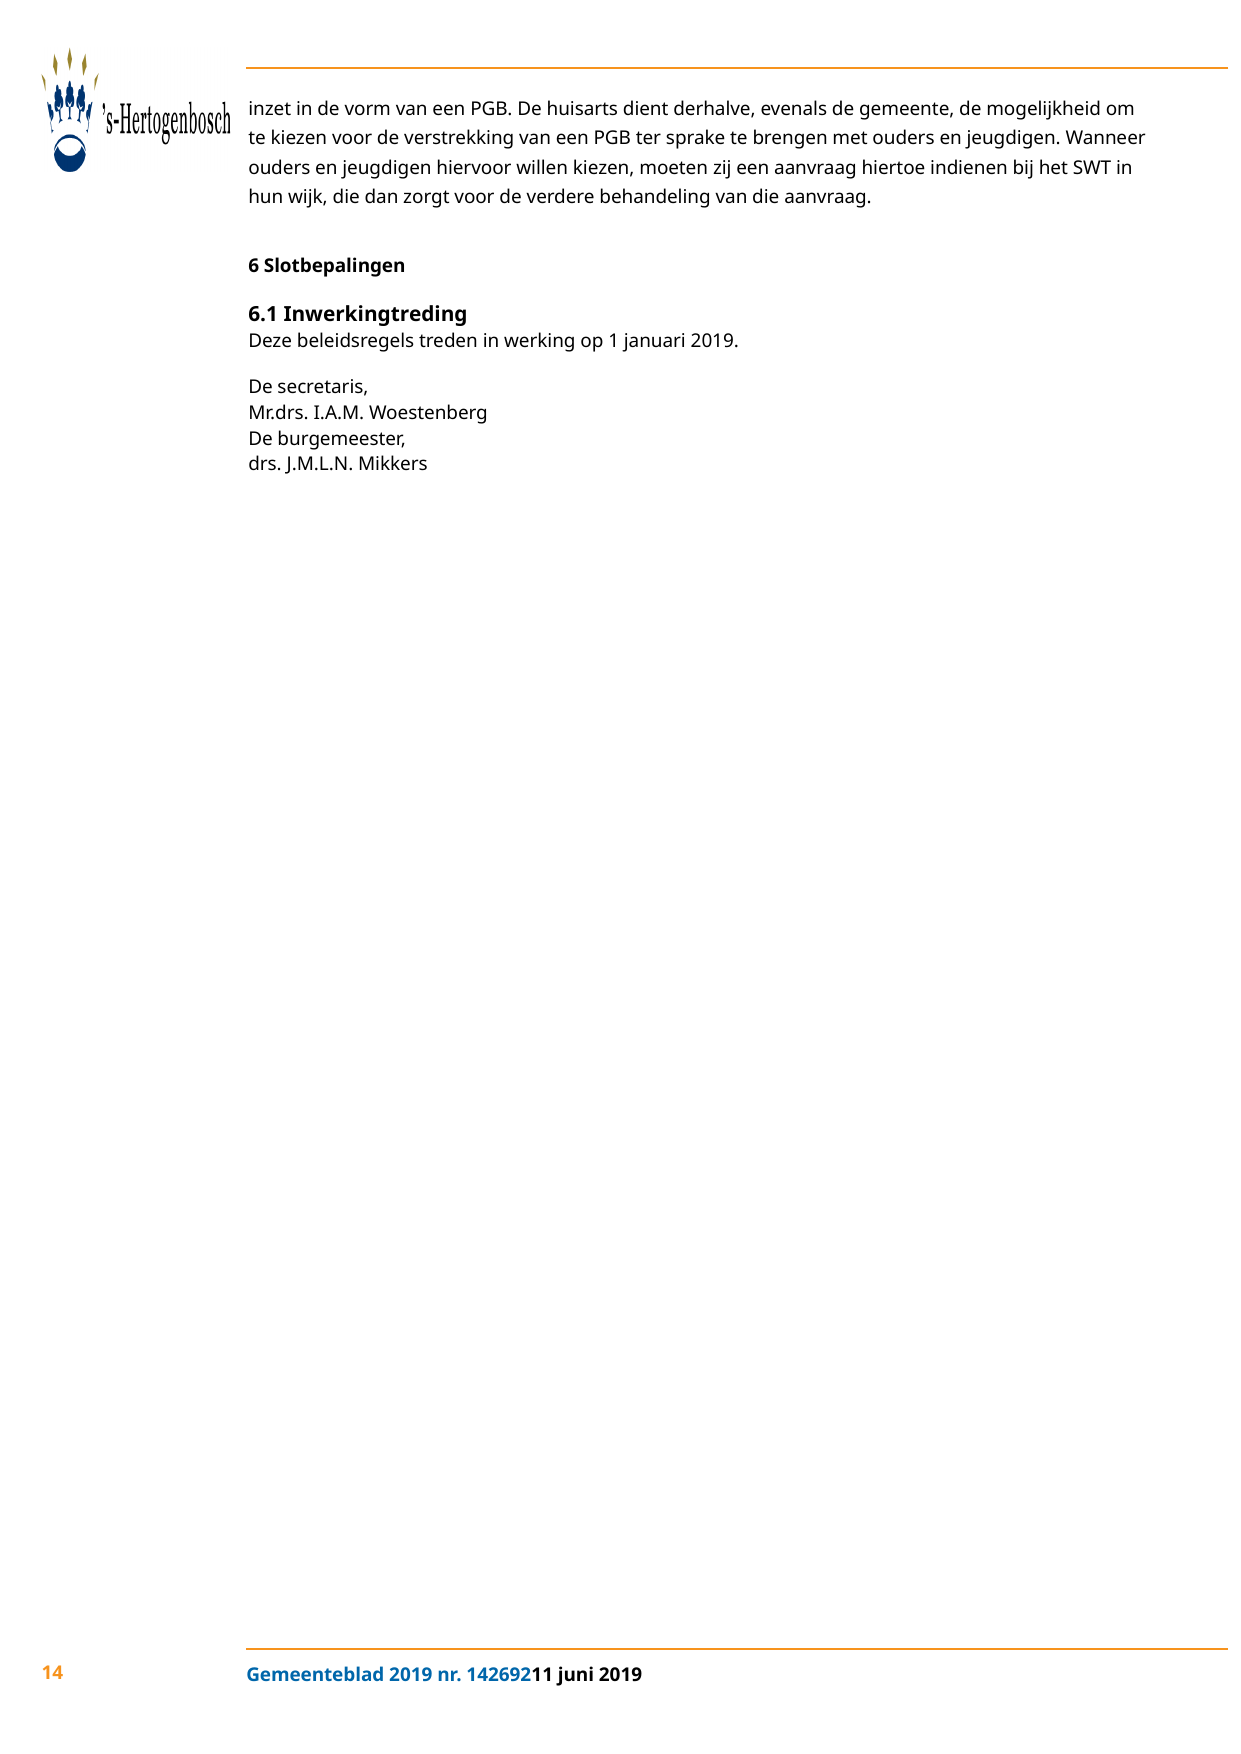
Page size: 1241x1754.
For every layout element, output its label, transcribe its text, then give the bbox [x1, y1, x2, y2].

text 6.1 Inwerkingtreding [248, 299, 1152, 328]
text drs. J.M.L.N. Mikkers [248, 451, 1152, 476]
text De burgemeester, [248, 425, 1152, 451]
text 6 Slotbepalingen [248, 250, 1152, 278]
text Deze beleidsregels treden in werking op 1 januari 2019. [248, 328, 1152, 353]
text De secretaris, [248, 373, 1152, 399]
text Mr.drs. I.A.M. Woestenberg [248, 399, 1152, 425]
picture [41, 47, 231, 172]
text inzet in de vorm van een PGB. De huisarts dient derhalve, evenals de gemeente, de mogelijkheid om te kiezen voor de verstrekking van een PGB ter sprake te brengen met ouders en jeugdigen. Wanneer ouders en jeugdigen hiervoor willen kiezen, moeten zij een aanvraag hiertoe indienen bij het SWT in hun wijk, die dan zorgt voor de verdere behandeling van die aanvraag. [248, 95, 1152, 209]
